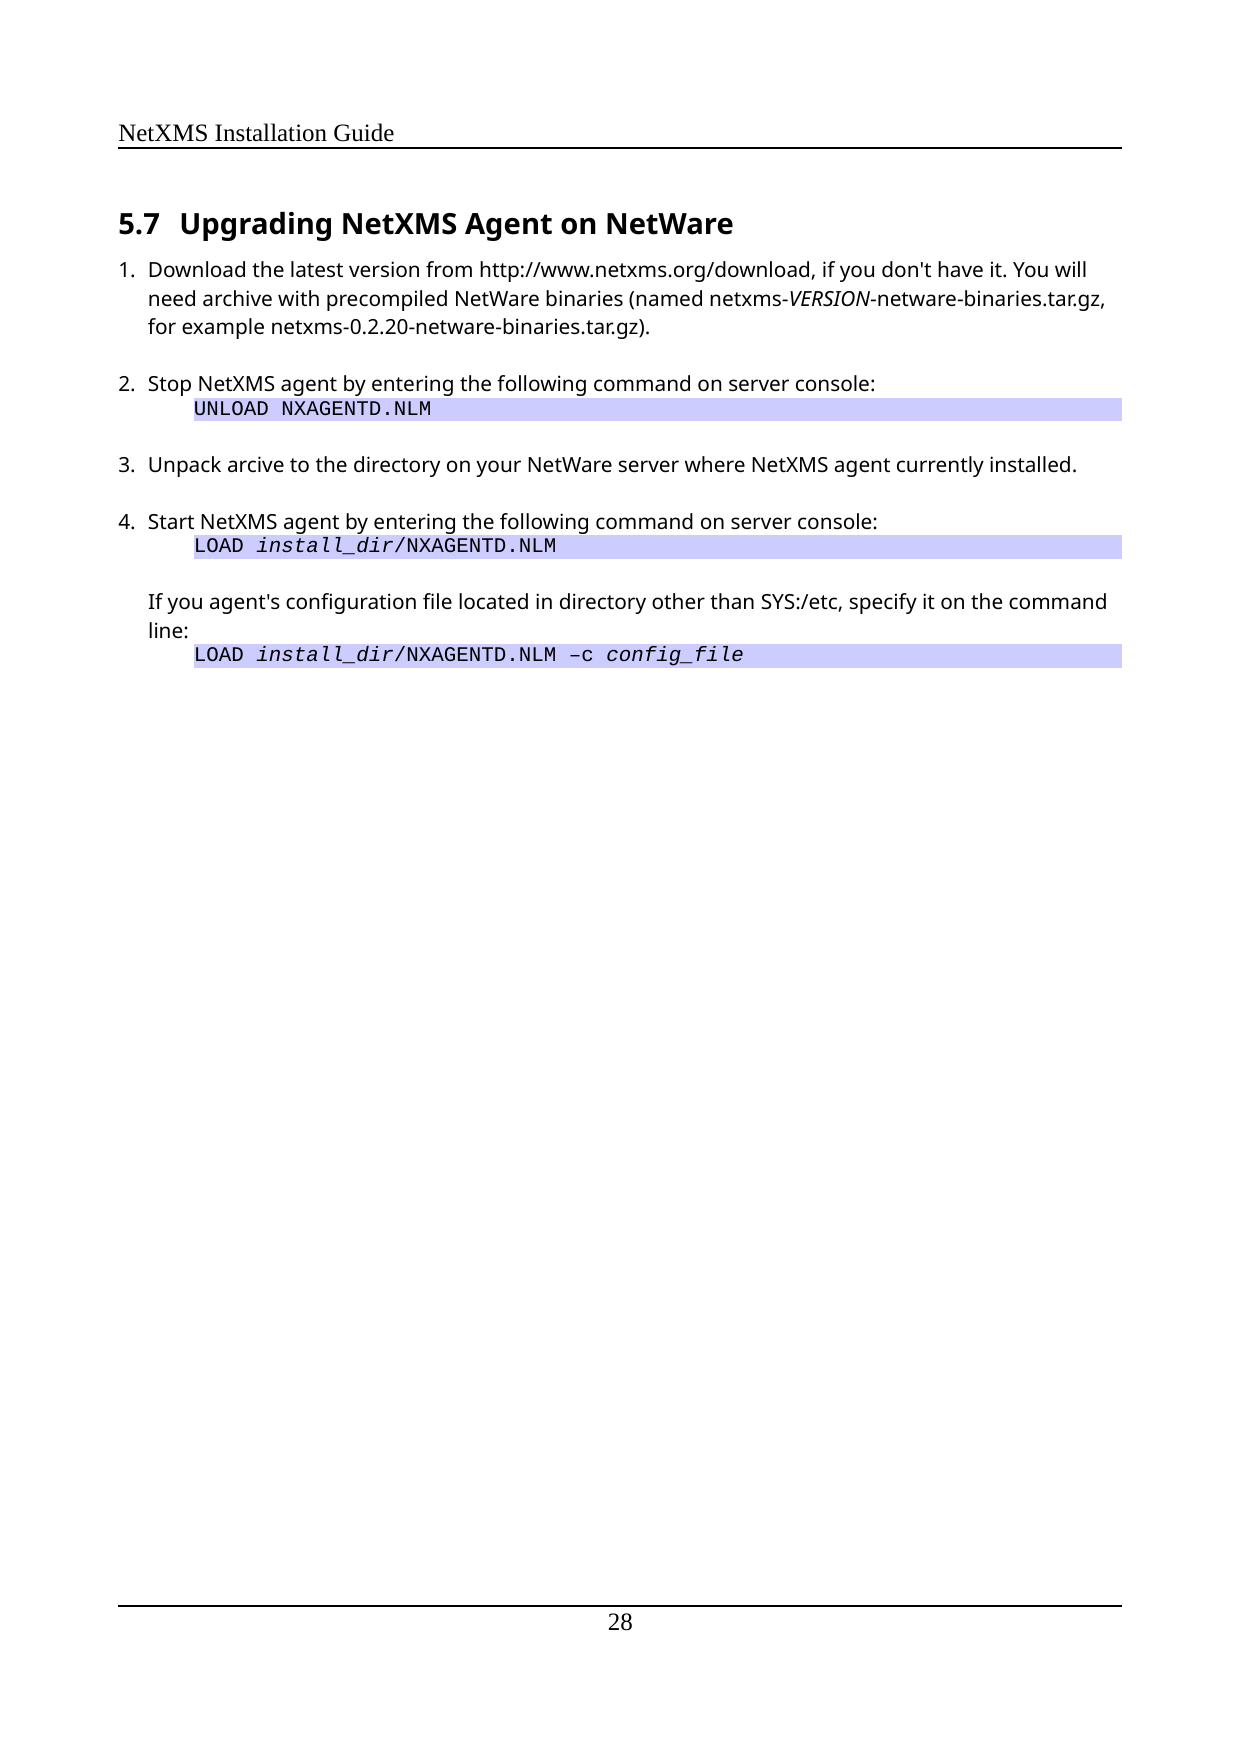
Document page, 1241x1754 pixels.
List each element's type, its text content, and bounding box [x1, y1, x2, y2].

text If you agent's configuration file located in directory other than SYS:/etc, specify it on the command line: [148, 587, 1122, 644]
text LOAD install_dir/NXAGENTD.NLM –c config_file [194, 644, 1122, 668]
list Start NetXMS agent by entering the following command on server console: [118, 507, 1122, 535]
list Download the latest version from http://www.netxms.org/download, if you don't have it. You will need archive with precompiled NetWare binaries (named netxms-VERSION-netware-binaries.tar.gz, for example netxms-0.2.20-netware-binaries.tar.gz). [118, 256, 1122, 341]
subtitle Upgrading NetXMS Agent on NetWare [118, 203, 1122, 243]
text UNLOAD NXAGENTD.NLM [194, 398, 1122, 421]
text LOAD install_dir/NXAGENTD.NLM [194, 535, 1122, 559]
list Unpack arcive to the directory on your NetWare server where NetXMS agent currently installed. [118, 450, 1122, 478]
list Stop NetXMS agent by entering the following command on server console: [118, 369, 1122, 398]
